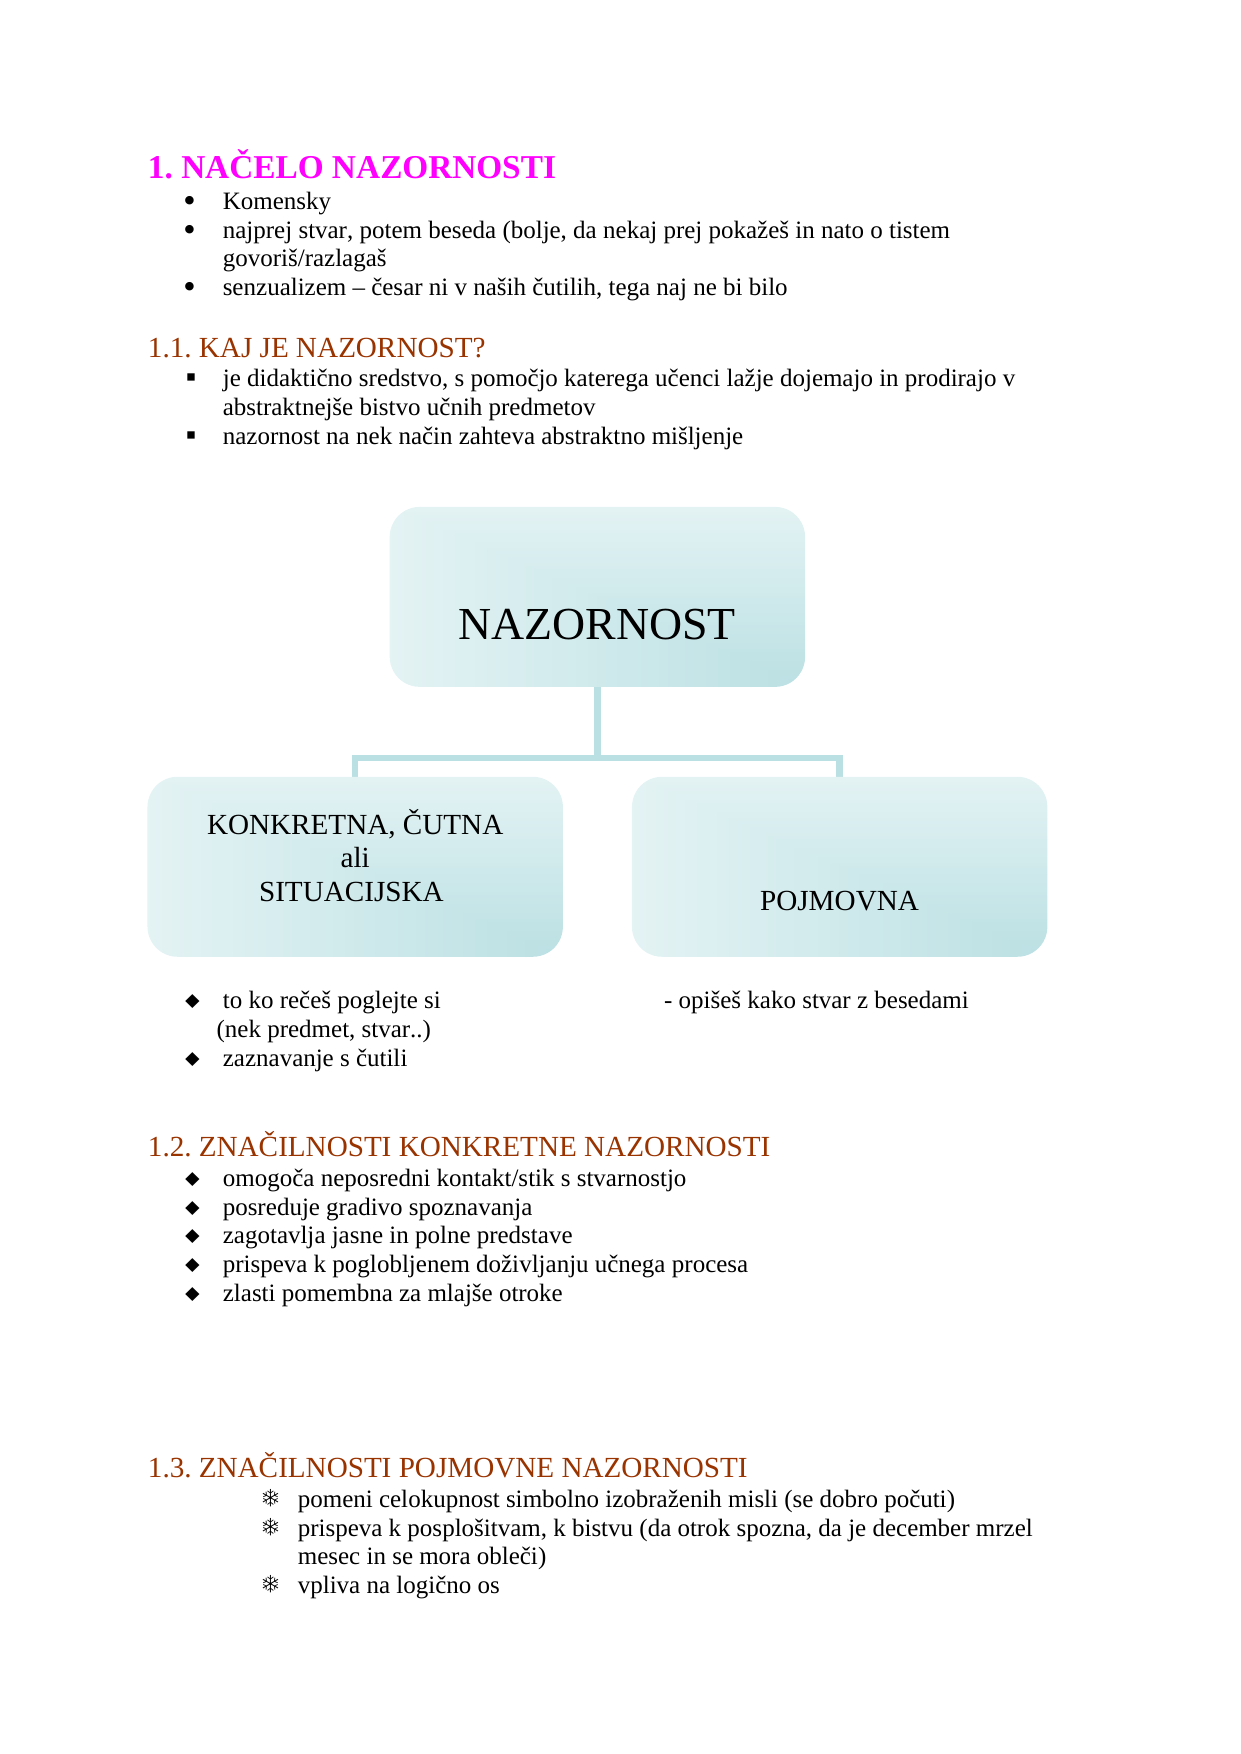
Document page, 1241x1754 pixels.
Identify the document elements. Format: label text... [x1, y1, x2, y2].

text (nek predmet, stvar..) [185, 1014, 1093, 1043]
list omogoča neposredni kontakt/stik s stvarnostjo [185, 1163, 1093, 1192]
list nazornost na nek način zahteva abstraktno mišljenje [185, 421, 1093, 449]
list vpliva na logično os [260, 1570, 1093, 1599]
list zlasti pomembna za mlajše otroke [185, 1278, 1093, 1307]
text 1.2. ZNAČILNOSTI KONKRETNE NAZORNOSTI [148, 1129, 1093, 1163]
list prispeva k posplošitvam, k bistvu (da otrok spozna, da je december mrzel mesec in se mora obleči) [260, 1513, 1093, 1570]
text 1.3. ZNAČILNOSTI POJMOVNE NAZORNOSTI [148, 1450, 1093, 1484]
list Komensky [185, 186, 1093, 215]
picture [631, 776, 1048, 957]
list prispeva k poglobljenem doživljanju učnega procesa [185, 1249, 1093, 1278]
list zaznavanje s čutili [185, 1043, 1093, 1072]
list pomeni celokupnost simbolno izobraženih misli (se dobro počuti) [260, 1484, 1093, 1513]
list zagotavlja jasne in polne predstave [185, 1220, 1093, 1249]
text 1. NAČELO NAZORNOSTI [148, 148, 1093, 186]
list posreduje gradivo spoznavanja [185, 1192, 1093, 1220]
list najprej stvar, potem beseda (bolje, da nekaj prej pokažeš in nato o tistem govoriš/razlagaš [185, 215, 1093, 272]
text 1.1. KAJ JE NAZORNOST? [148, 330, 1093, 363]
list senzualizem – česar ni v naših čutilih, tega naj ne bi bilo [185, 272, 1093, 301]
list je didaktično sredstvo, s pomočjo katerega učenci lažje dojemajo in prodirajo v abstraktnejše bistvo učnih predmetov [185, 363, 1093, 421]
picture [147, 776, 563, 957]
list to ko rečeš poglejte si - opišeš kako stvar z besedami [185, 986, 1093, 1014]
picture [389, 506, 806, 687]
